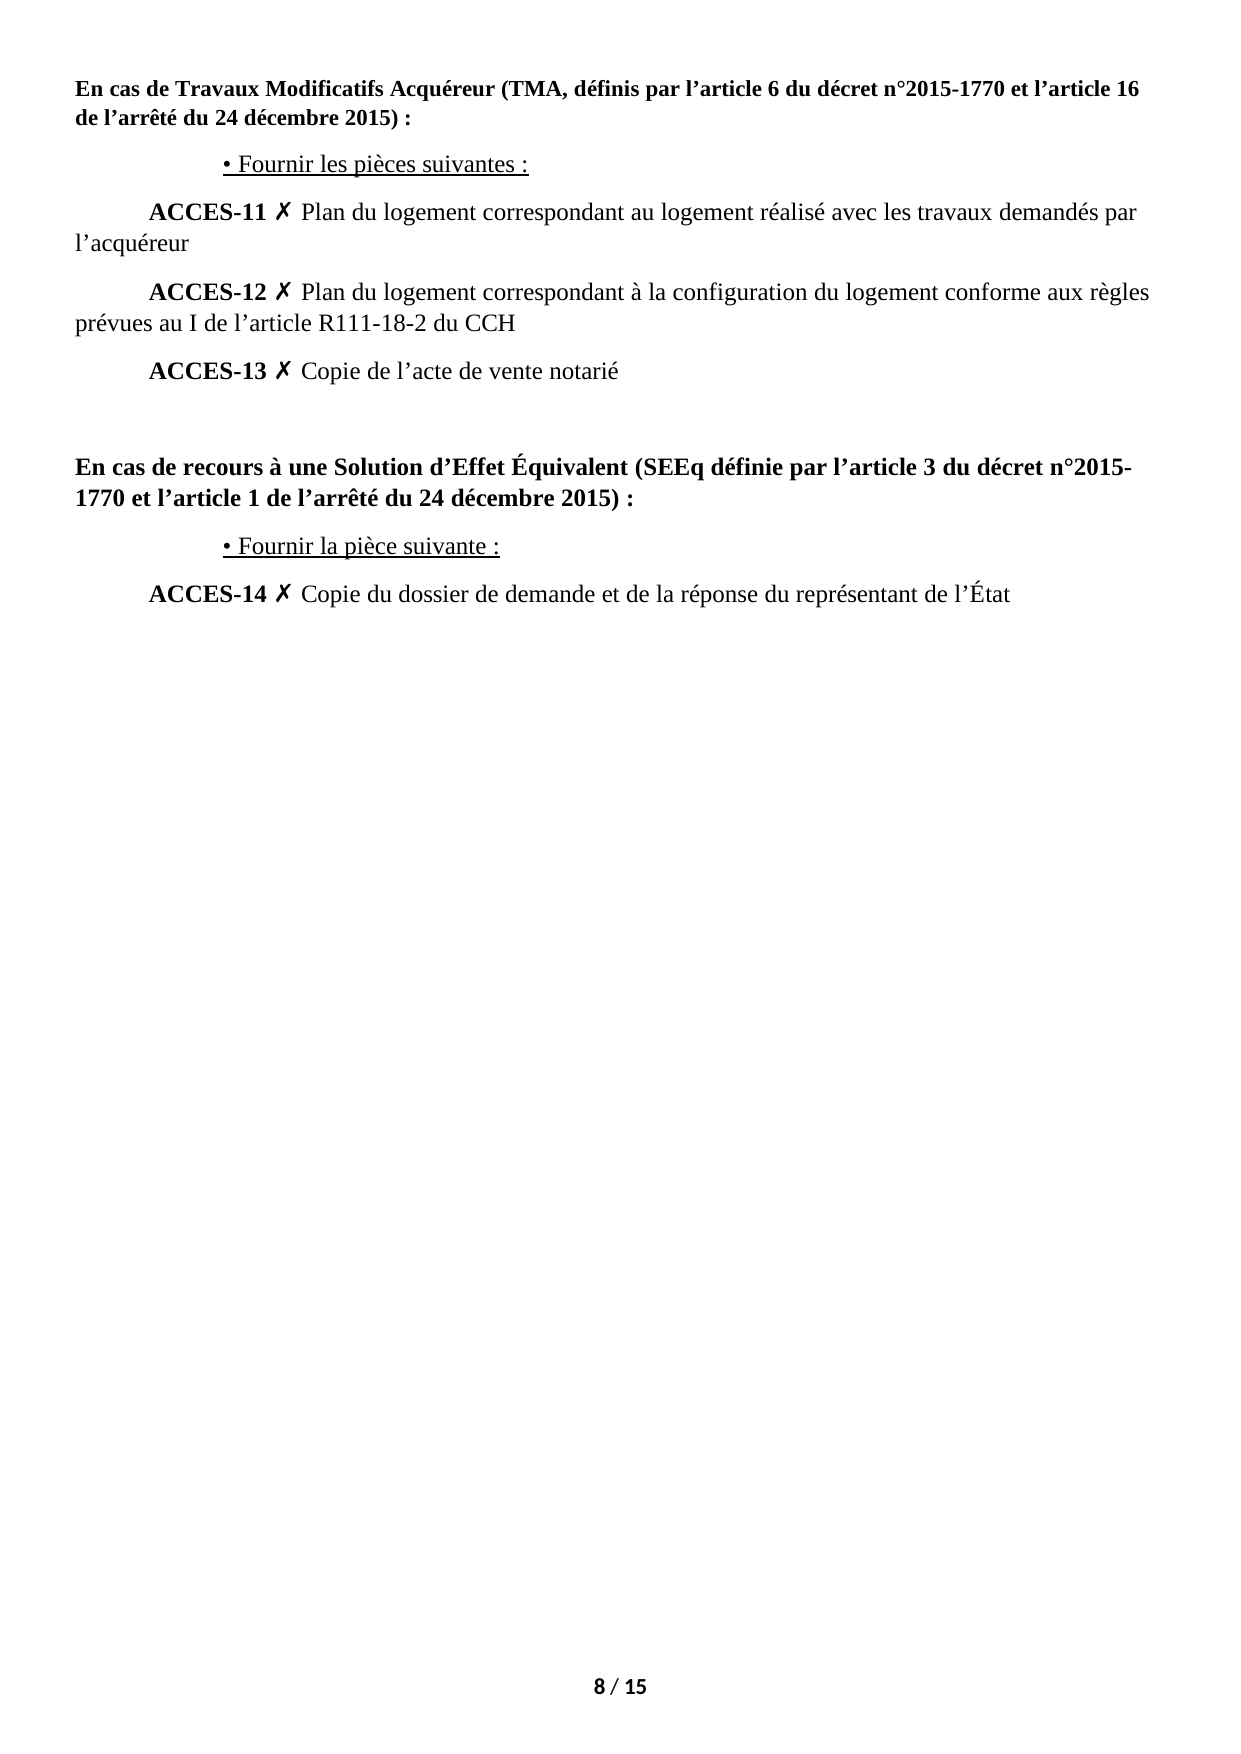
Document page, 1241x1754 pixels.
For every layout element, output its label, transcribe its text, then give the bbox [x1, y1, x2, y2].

text En cas de recours à une Solution d’Effet Équivalent (SEEq définie par l’article 3 du décret n°2015-1770 et l’article 1 de l’arrêté du 24 décembre 2015) : [75, 452, 1165, 512]
text • Fournir la pièce suivante : [75, 531, 1165, 560]
text • Fournir les pièces suivantes : [75, 149, 1165, 178]
text ACCES-11 ✗ Plan du logement correspondant au logement réalisé avec les travaux demandés par l’acquéreur [75, 197, 1165, 257]
text ACCES-12 ✗ Plan du logement correspondant à la configuration du logement conforme aux règles prévues au I de l’article R111-18-2 du CCH [75, 276, 1165, 337]
text ACCES-13 ✗ Copie de l’acte de vente notarié [75, 356, 1165, 385]
text En cas de Travaux Modificatifs Acquéreur (TMA, définis par l’article 6 du décret n°2015-1770 et l’article 16 de l’arrêté du 24 décembre 2015) : [75, 75, 1165, 130]
text ACCES-14 ✗ Copie du dossier de demande et de la réponse du représentant de l’État [75, 579, 1165, 608]
